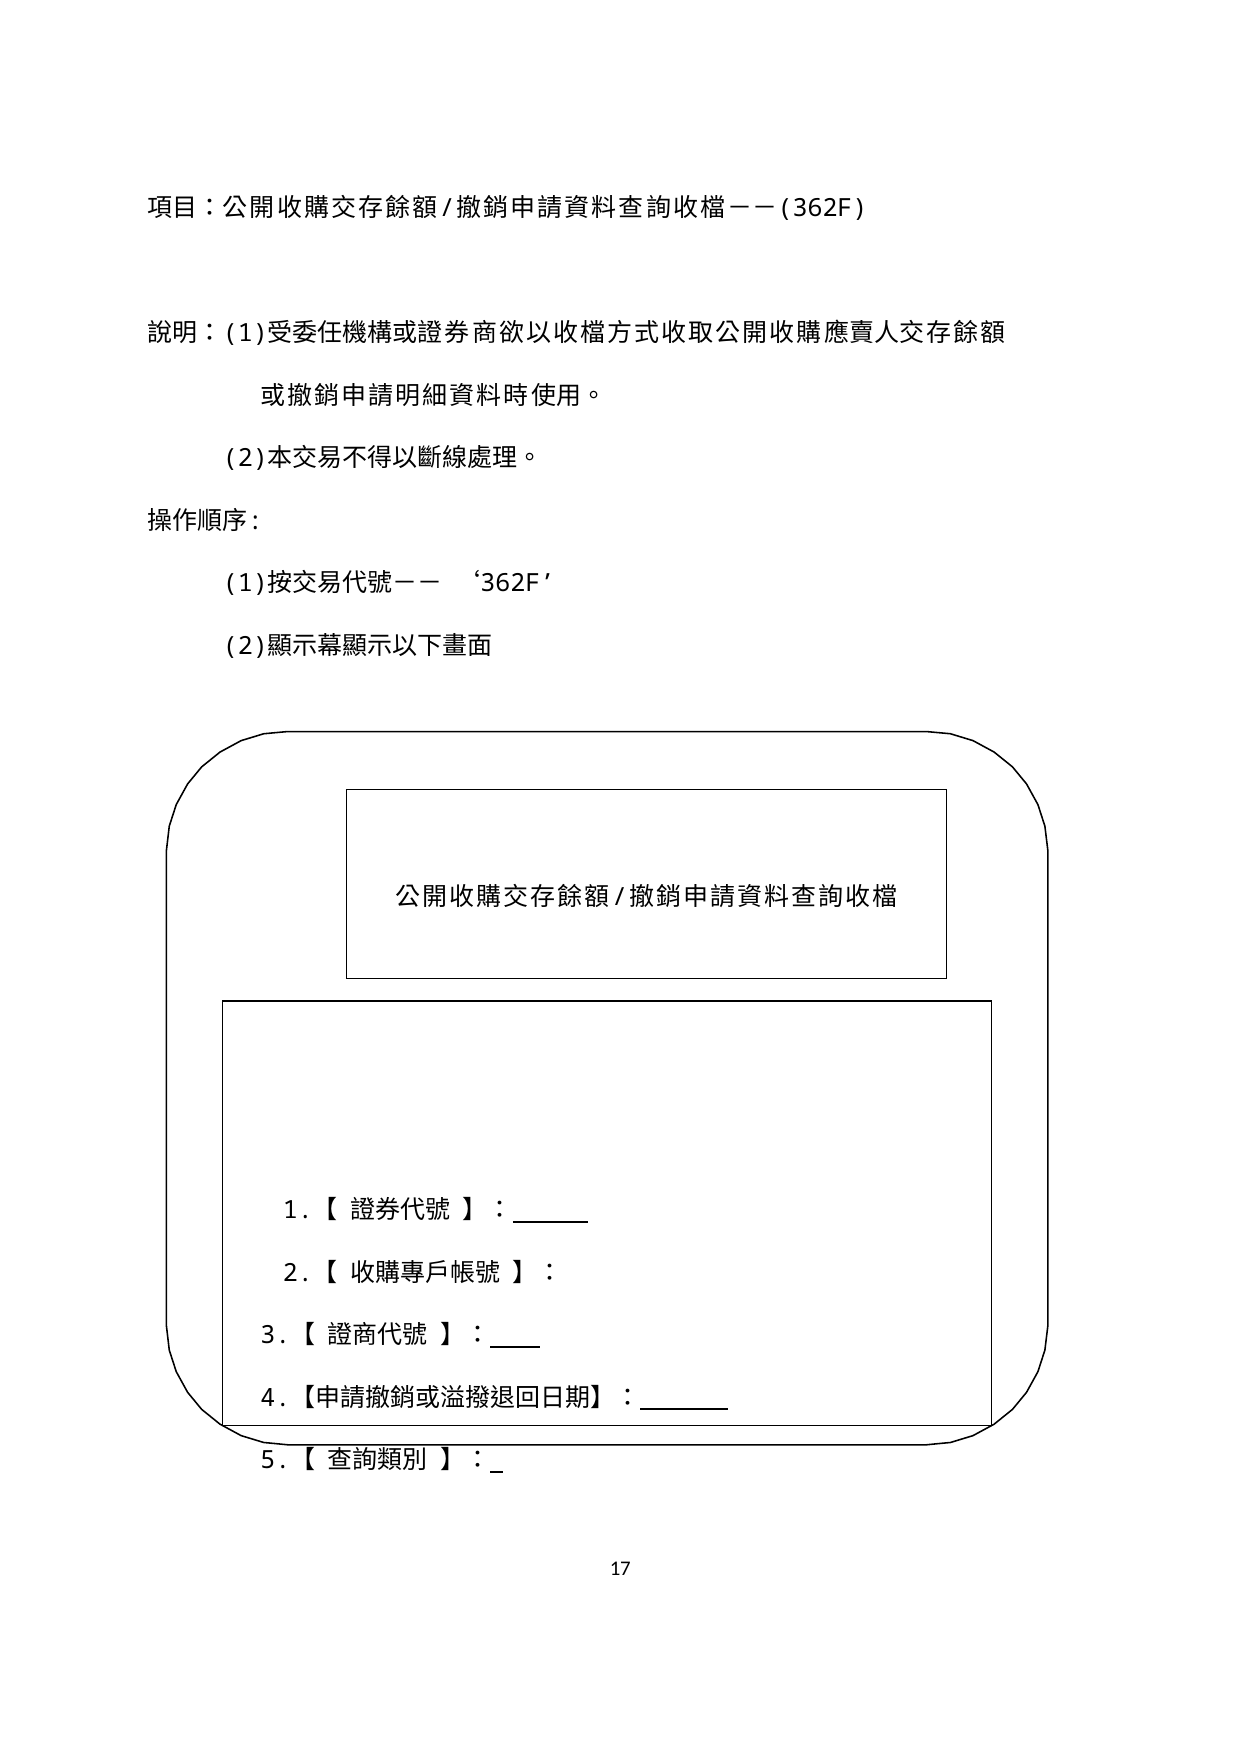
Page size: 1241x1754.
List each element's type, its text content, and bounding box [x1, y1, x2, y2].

text [148, 1166, 165, 1229]
text 2.【 收購專戶帳號 】： [223, 1229, 991, 1291]
text [168, 1229, 222, 1291]
text [992, 1229, 1047, 1291]
text [1007, 1354, 1092, 1416]
text [1045, 1291, 1092, 1354]
text [172, 1354, 222, 1416]
text [992, 1354, 1042, 1416]
text 操作順序: [148, 477, 1092, 539]
text 5.【 查詢類別 】： [148, 1416, 1092, 1479]
text [1049, 1166, 1092, 1229]
text (2)本交易不得以斷線處理。 [223, 414, 1092, 477]
text [1049, 1229, 1092, 1291]
text [148, 1354, 207, 1416]
text [168, 1291, 222, 1354]
text 4.【申請撤銷或溢撥退回日期】： [223, 1354, 991, 1416]
text [992, 1291, 1047, 1354]
text [168, 1166, 222, 1229]
text (2)顯示幕顯示以下畫面 [148, 602, 1092, 664]
text 說明：(1)受委任機構或證券商欲以收檔方式收取公開收購應賣人交存餘額或撤銷申請明細資料時使用。 [148, 289, 1014, 414]
table_header 公開收購交存餘額/撤銷申請資料查詢收檔 [347, 790, 946, 978]
text [992, 1166, 1047, 1229]
subtitle 項目：公開收購交存餘額/撤銷申請資料查詢收檔－－(362F) [148, 164, 1092, 227]
text 3.【 證商代號 】： [223, 1291, 991, 1354]
text (1)按交易代號－－ ‘362F’ [148, 539, 1092, 602]
text 1.【 證券代號 】： [223, 1166, 991, 1229]
text [148, 1229, 165, 1291]
text [148, 1291, 169, 1354]
